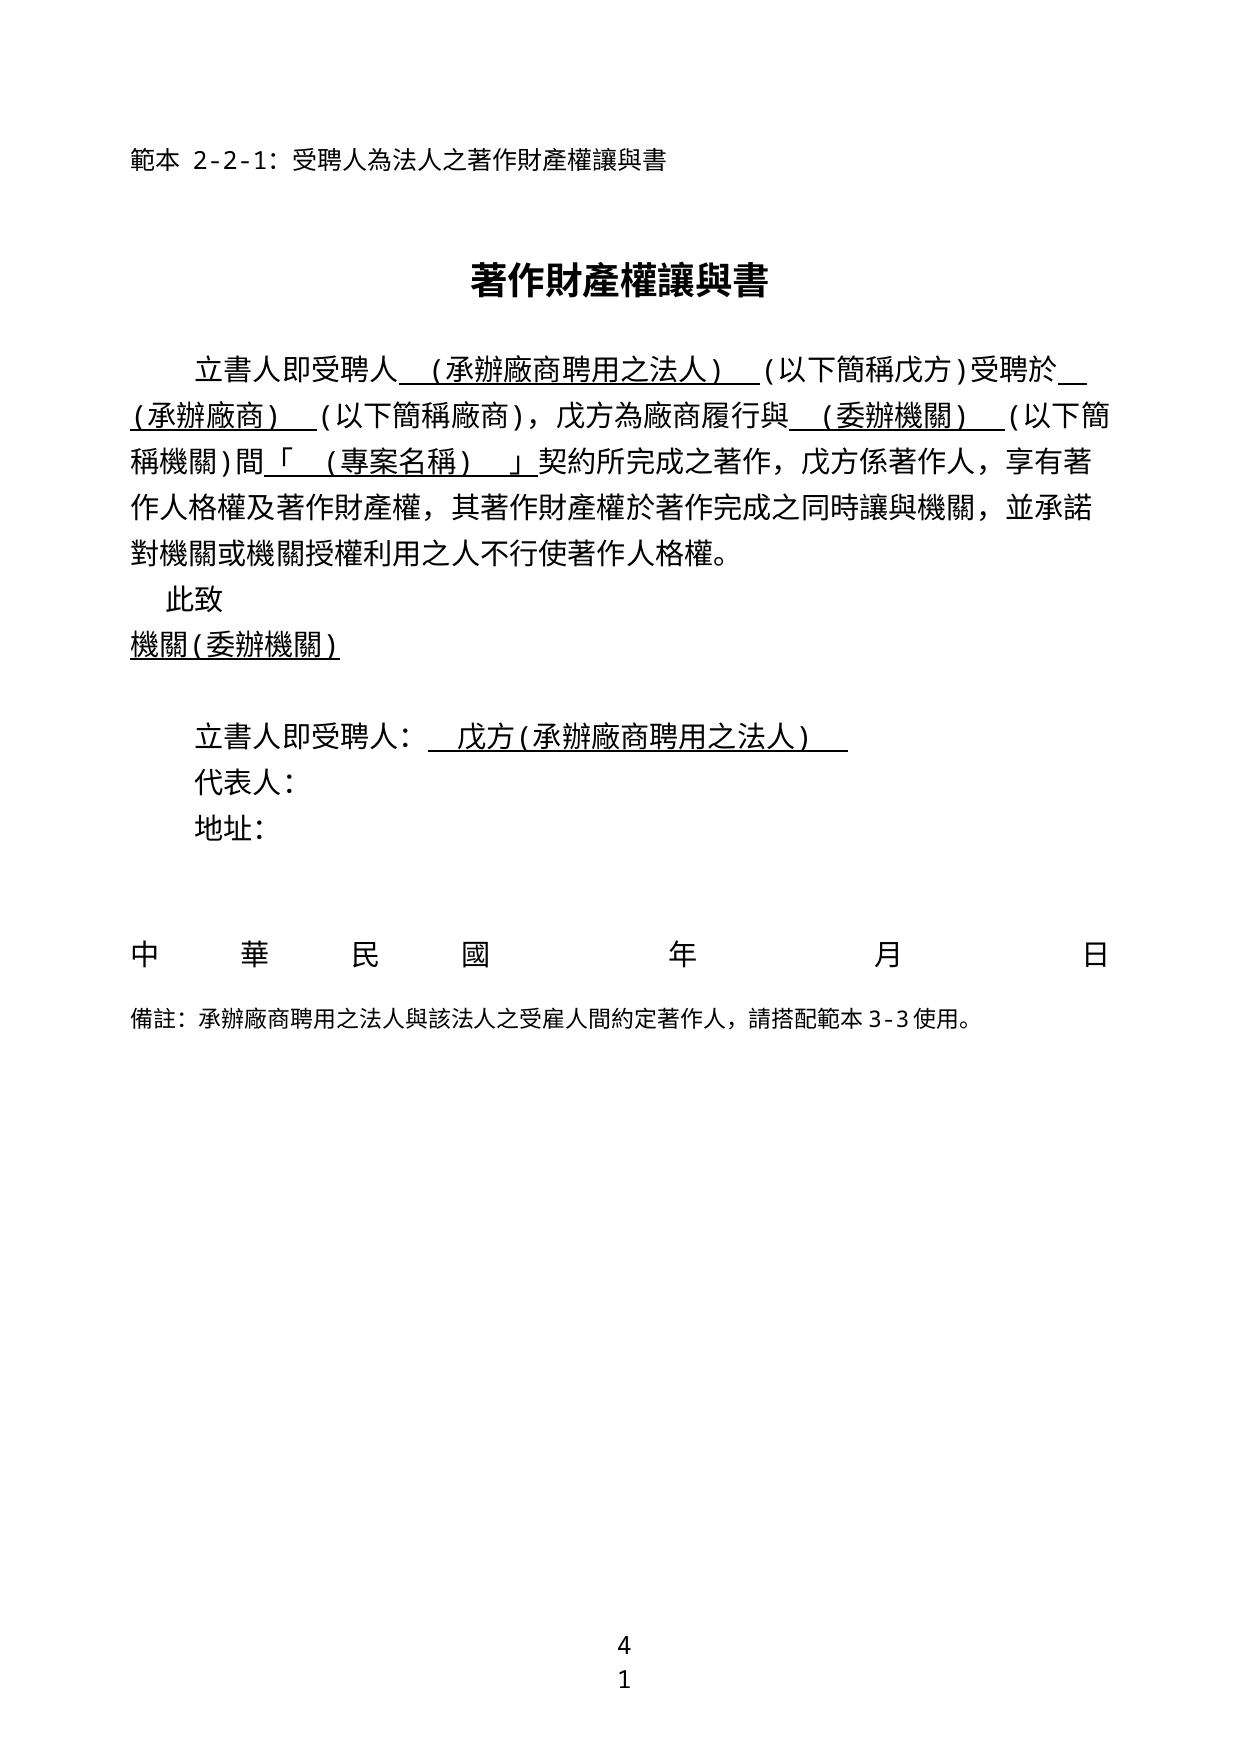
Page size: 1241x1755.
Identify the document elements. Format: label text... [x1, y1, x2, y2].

text 著作財產權讓與書 [130, 261, 1110, 302]
text 備註：承辦廠商聘用之法人與該法人之受雇人間約定著作人，請搭配範本3-3使用。 [130, 1002, 1110, 1034]
text 代表人： [130, 757, 1110, 802]
text 立書人即受聘人 (承辦廠商聘用之法人) (以下簡稱戊方)受聘於 (承辦廠商) (以下簡稱廠商)，戊方為廠商履行與 (委辦機關) (以下簡稱機關)間「 (專案名稱) 」契約所完成之著作，戊方係著作人，享有著作人格權及著作財產權，其著作財產權於著作完成之同時讓與機關，並承諾對機關或機關授權利用之人不行使著作人格權。 [130, 344, 1110, 573]
text 中華民國 年 月 日 [130, 940, 1110, 971]
text 此致 [130, 573, 1110, 619]
text 地址： [130, 802, 1110, 848]
text 立書人即受聘人： 戊方(承辦廠商聘用之法人) [130, 711, 1110, 757]
text 範本 2-2-1：受聘人為法人之著作財產權讓與書 [130, 136, 1110, 177]
text 機關(委辦機關) [130, 619, 1110, 665]
